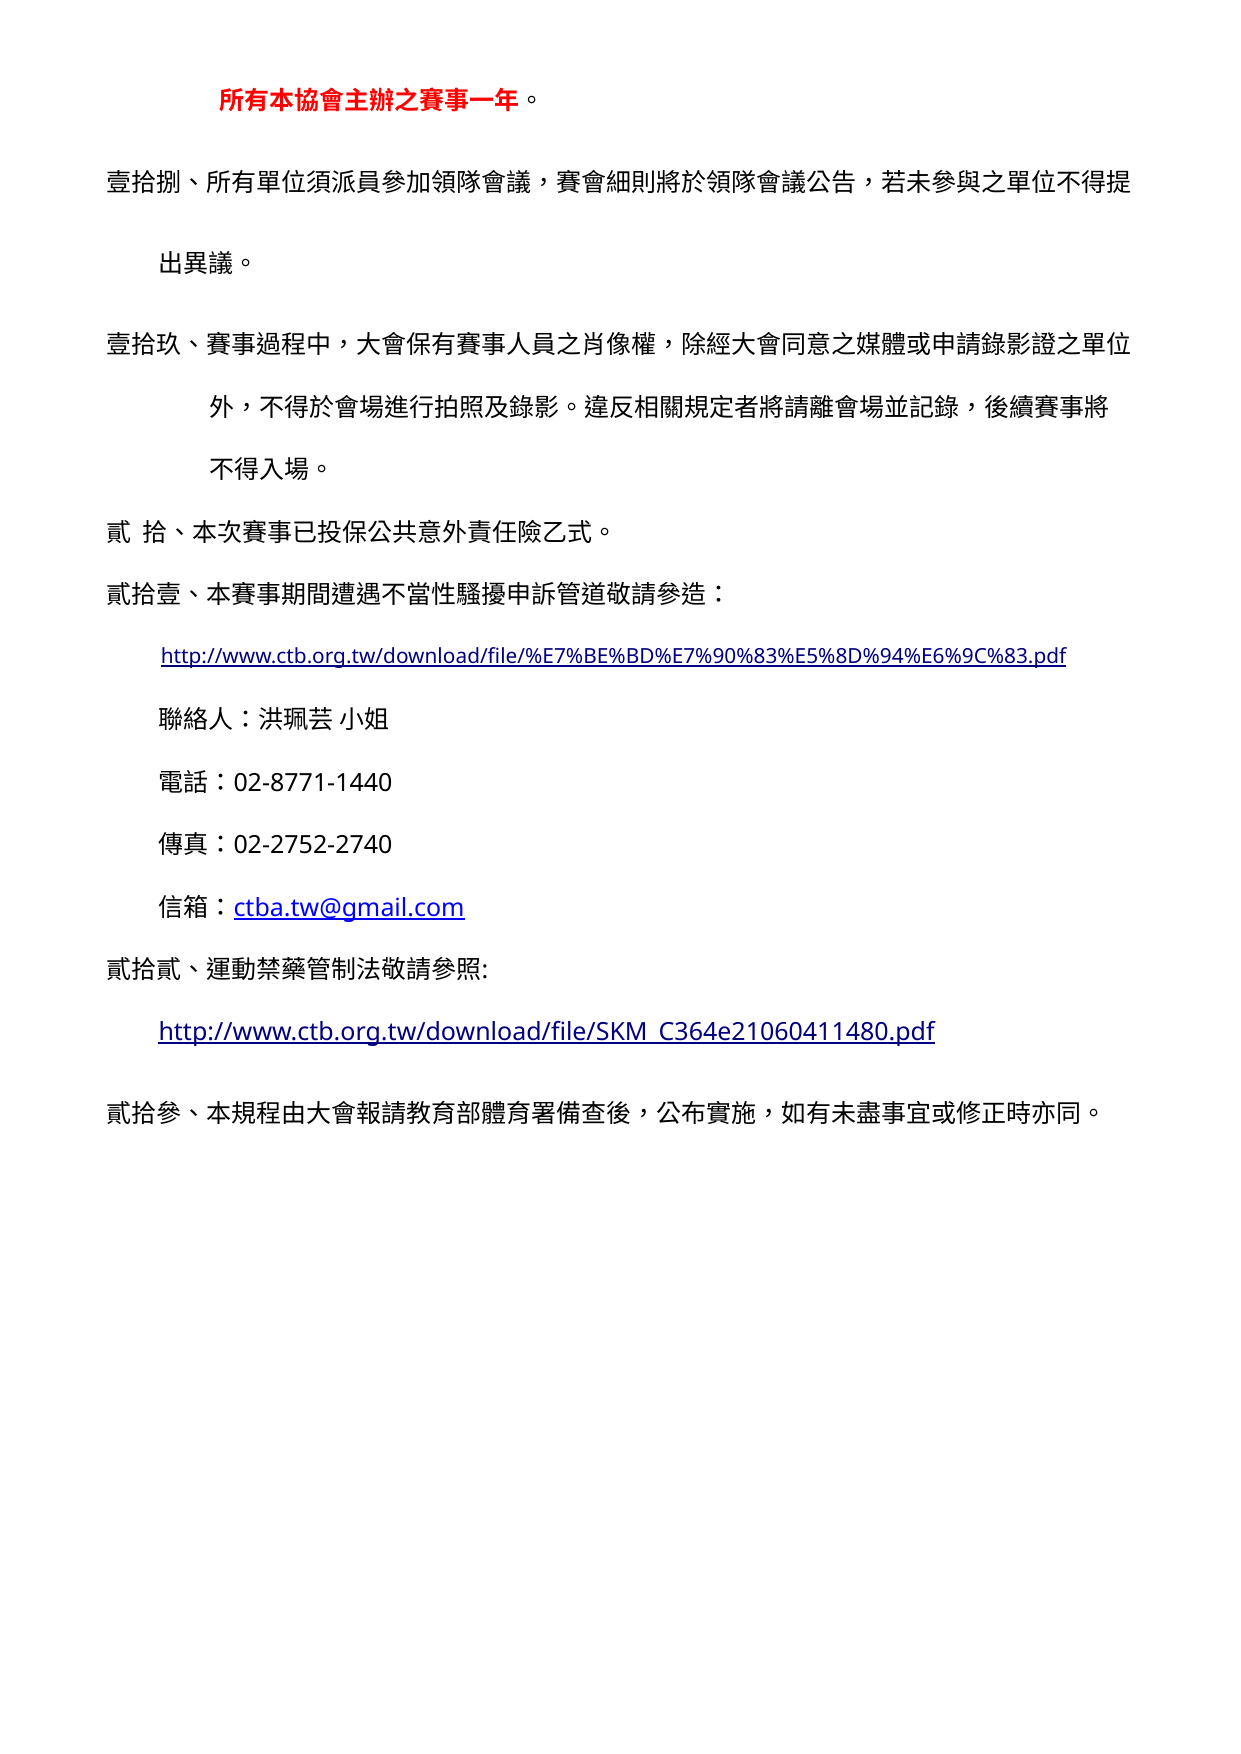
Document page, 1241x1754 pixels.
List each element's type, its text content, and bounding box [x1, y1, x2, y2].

text 壹拾捌、所有單位須派員參加領隊會議，賽會細則將於領隊會議公告，若未參與之單位不得提 [106, 138, 1134, 201]
text 貳拾參、本規程由大會報請教育部體育署備查後，公布實施，如有未盡事宜或修正時亦同。 [107, 1070, 1134, 1132]
text http://www.ctb.org.tw/download/file/%E7%BE%BD%E7%90%83%E5%8D%94%E6%9C%83.pdf [106, 613, 1134, 676]
text http://www.ctb.org.tw/download/file/SKM_C364e21060411480.pdf [106, 988, 1134, 1051]
text 貳 拾、本次賽事已投保公共意外責任險乙式。 [106, 488, 1134, 551]
text 壹拾玖、賽事過程中，大會保有賽事人員之肖像權，除經大會同意之媒體或申請錄影證之單位外，不得於會場進行拍照及錄影。違反相關規定者將請離會場並記錄，後續賽事將不得入場。 [106, 301, 1134, 488]
text 貳拾壹、本賽事期間遭遇不當性騷擾申訴管道敬請參造： [106, 551, 1134, 613]
text 出異議。 [106, 220, 1134, 282]
text 聯絡人：洪珮芸 小姐 [106, 676, 1134, 738]
text 信箱：ctba.tw@gmail.com [106, 863, 1134, 926]
text 所有本協會主辦之賽事一年。 [106, 57, 1134, 120]
text 貳拾貳、運動禁藥管制法敬請參照: [106, 926, 1134, 988]
text 電話：02-8771-1440 [106, 738, 1134, 801]
text 傳真：02-2752-2740 [106, 801, 1134, 863]
